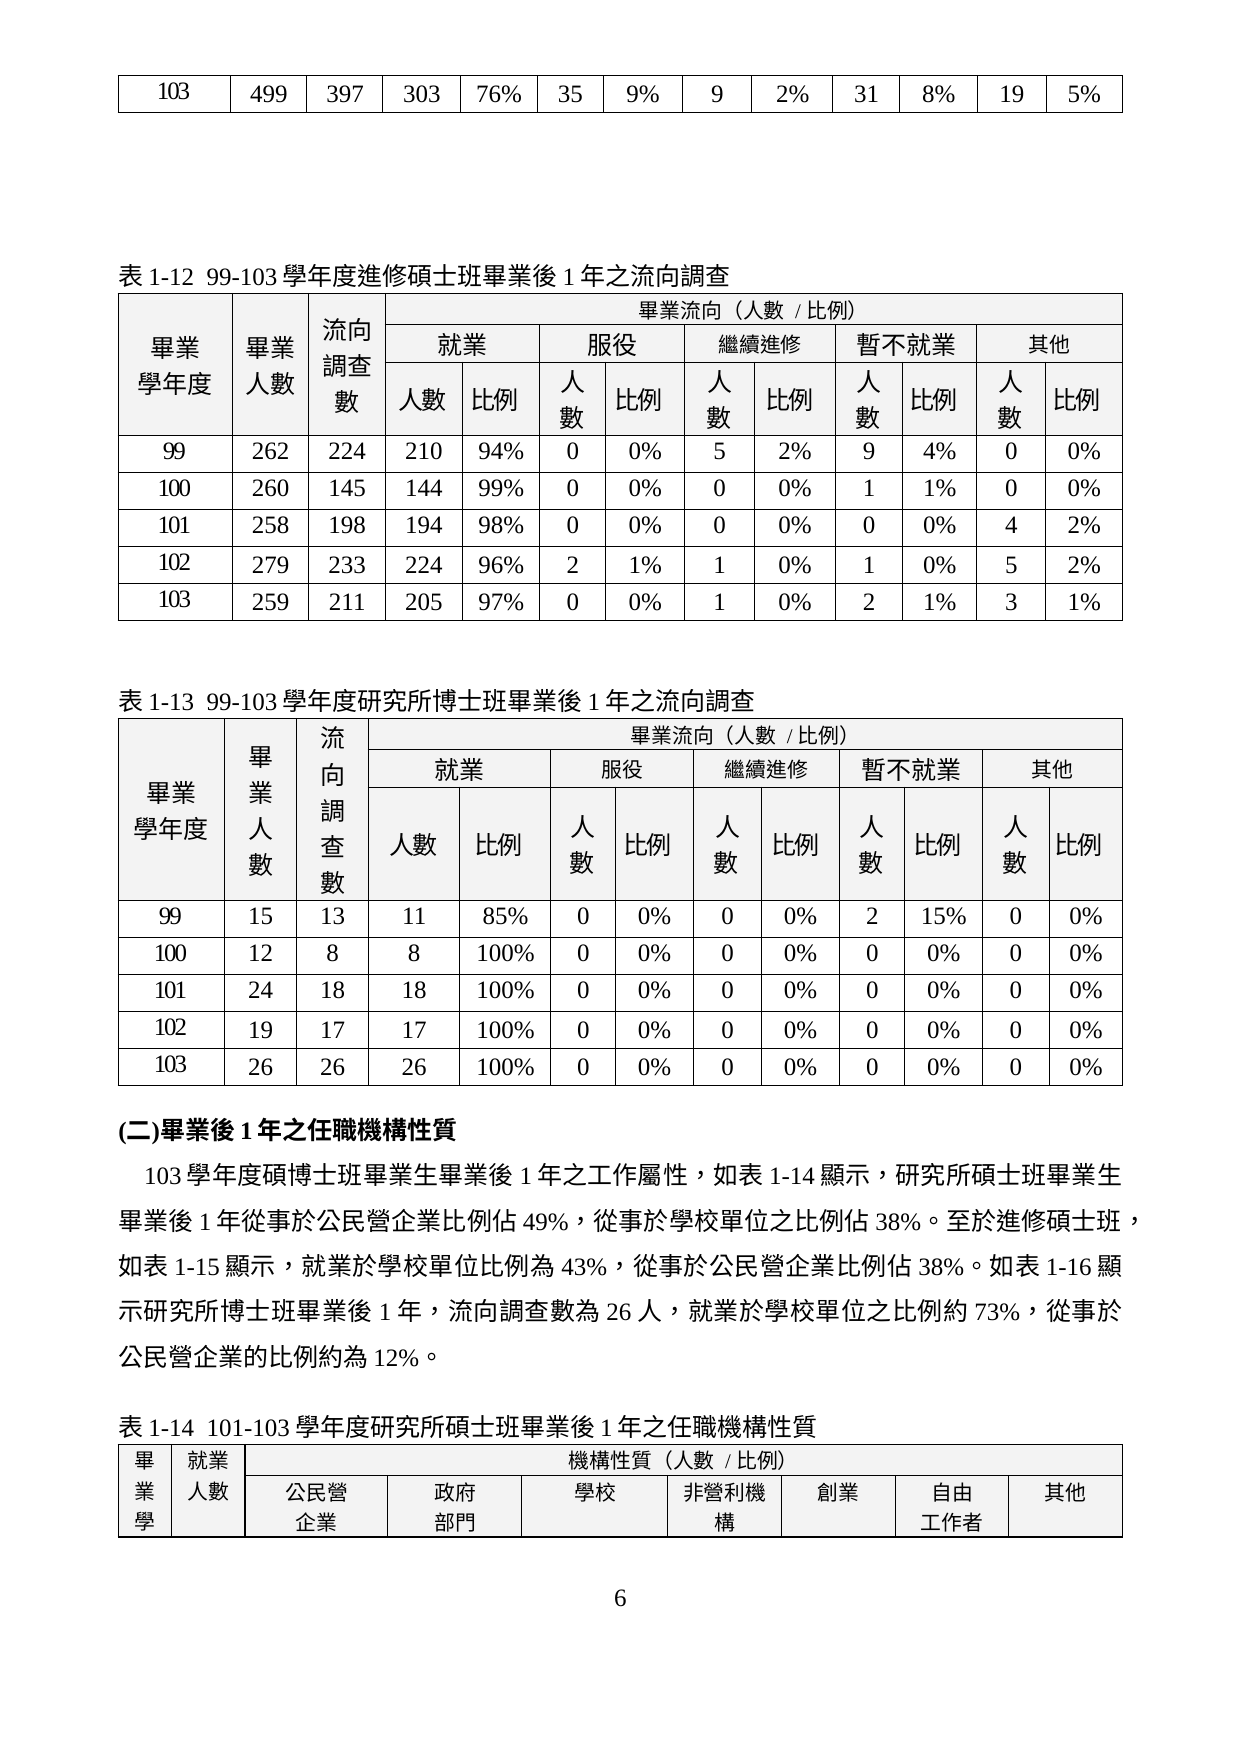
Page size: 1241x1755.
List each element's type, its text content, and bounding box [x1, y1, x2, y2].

table_cell 0 [977, 436, 1045, 472]
table_cell 100 [119, 473, 232, 509]
table_cell 26 [297, 1049, 368, 1084]
table_cell 0% [755, 547, 835, 583]
table_cell 0 [983, 901, 1049, 937]
table_cell 5% [1047, 76, 1122, 112]
table_cell 其他 [1009, 1476, 1122, 1536]
table_cell 1% [903, 584, 976, 619]
table_cell 0% [606, 510, 684, 546]
table_cell 233 [309, 547, 385, 583]
table_cell 18 [297, 975, 368, 1011]
table_cell 101 [119, 975, 224, 1011]
table_cell 非營利機構 [668, 1476, 781, 1536]
table_cell 1 [836, 473, 902, 509]
text 表1-14 101-103學年度研究所碩士班畢業後1年之任職機構性質 [118, 1407, 1122, 1444]
table_cell 比例 [1046, 363, 1122, 435]
table_cell 97% [463, 584, 539, 619]
table_cell 100% [460, 975, 550, 1011]
table_cell 397 [307, 76, 382, 112]
table_header 畢業流向（人數 / 比例） [386, 294, 1122, 324]
table_cell 76% [461, 76, 537, 112]
table_cell 比例 [1050, 788, 1122, 900]
table_cell 2 [836, 584, 902, 619]
table_header 流向調查數 [309, 294, 385, 435]
table_cell 0% [606, 436, 684, 472]
table_cell 其他 [983, 750, 1122, 787]
table_cell 224 [386, 547, 462, 583]
table_cell 0% [1050, 938, 1122, 974]
table_cell 8 [297, 938, 368, 974]
table_cell 0 [694, 975, 761, 1011]
table_cell 15% [905, 901, 982, 937]
table_cell 2% [1046, 547, 1122, 583]
table_cell 279 [233, 547, 308, 583]
table_cell 145 [309, 473, 385, 509]
table_cell 0 [694, 901, 761, 937]
table_cell 0% [1050, 1012, 1122, 1048]
text 表1-12 99-103學年度進修碩士班畢業後1年之流向調查 [118, 257, 1122, 293]
table_cell 102 [119, 547, 232, 583]
table_cell 0 [840, 938, 904, 974]
table_header 就業人數 [172, 1445, 244, 1536]
table_cell 98% [463, 510, 539, 546]
table_cell 2% [1046, 510, 1122, 546]
text 表1-13 99-103學年度研究所博士班畢業後1年之流向調查 [118, 682, 1122, 718]
table_cell 103 [119, 76, 230, 112]
table_cell 其他 [977, 325, 1122, 362]
table_cell 1 [836, 547, 902, 583]
table_cell 8 [369, 938, 459, 974]
table_cell 1 [685, 584, 754, 619]
table_cell 0 [694, 1012, 761, 1048]
table_cell 人數 [694, 788, 761, 900]
table_cell 100 [119, 938, 224, 974]
table_cell 0% [616, 1012, 693, 1048]
table_cell 13 [297, 901, 368, 937]
table_cell 0 [977, 473, 1045, 509]
table_cell 0% [606, 473, 684, 509]
table_cell 211 [309, 584, 385, 619]
table_cell 0% [616, 975, 693, 1011]
table_cell 繼續進修 [694, 750, 839, 787]
table_cell 0% [762, 1049, 839, 1084]
table_cell 198 [309, 510, 385, 546]
table_cell 就業 [369, 750, 550, 787]
table_cell 0 [840, 1049, 904, 1084]
table_cell 1 [685, 547, 754, 583]
table_cell 26 [369, 1049, 459, 1084]
table_cell 9 [836, 436, 902, 472]
table_cell 比例 [463, 363, 539, 435]
table_cell 人數 [977, 363, 1045, 435]
table_cell 0 [540, 436, 605, 472]
table_cell 259 [233, 584, 308, 619]
table_cell 0 [983, 975, 1049, 1011]
table_cell 17 [297, 1012, 368, 1048]
table_cell 0% [762, 1012, 839, 1048]
table_cell 比例 [755, 363, 835, 435]
table_cell 0 [694, 1049, 761, 1084]
table_cell 就業 [386, 325, 539, 362]
text (二)畢業後1年之任職機構性質 [118, 1111, 1122, 1147]
table_cell 政府 部門 [388, 1476, 521, 1536]
table_cell 0 [551, 1049, 615, 1084]
table_cell 1% [606, 547, 684, 583]
text 103學年度碩博士班畢業生畢業後1年之工作屬性，如表1-14顯示，研究所碩士班畢業生畢業後1年從事於公民營企業比例佔49%，從事於學校單位之比例佔38%。至於進修碩士班，如表1-15顯示，就業於學校單位比例為43%，從事於公民營企業比例佔38%。如表1-16顯示研究所博士班畢業後1年，流向調查數為26人，就業於學校單位之比例約73%，從事於公民營企業的比例約為12%。 [118, 1156, 1122, 1373]
table_cell 17 [369, 1012, 459, 1048]
table_cell 144 [386, 473, 462, 509]
table_cell 人數 [540, 363, 605, 435]
table_cell 0% [616, 901, 693, 937]
table_cell 0 [694, 938, 761, 974]
table_cell 31 [833, 76, 899, 112]
table_cell 人數 [386, 363, 462, 435]
table_cell 258 [233, 510, 308, 546]
table_cell 服役 [551, 750, 693, 787]
table_cell 303 [383, 76, 460, 112]
table_cell 0% [762, 975, 839, 1011]
table_cell 102 [119, 1012, 224, 1048]
table_cell 19 [978, 76, 1046, 112]
table_cell 262 [233, 436, 308, 472]
table_cell 0 [685, 473, 754, 509]
table_cell 11 [369, 901, 459, 937]
table_cell 0% [903, 547, 976, 583]
table_cell 103 [119, 1049, 224, 1084]
table_cell 公民營 企業 [246, 1476, 387, 1536]
table_cell 4% [903, 436, 976, 472]
table_cell 0% [1046, 473, 1122, 509]
table_cell 4 [977, 510, 1045, 546]
table_cell 創業 [782, 1476, 895, 1536]
table_cell 0% [1050, 901, 1122, 937]
table_header 畢業 人數 [225, 719, 296, 900]
table_cell 比例 [460, 788, 550, 900]
table_cell 人數 [983, 788, 1049, 900]
table_cell 0% [762, 938, 839, 974]
table_cell 5 [685, 436, 754, 472]
table_cell 35 [538, 76, 603, 112]
table_cell 自由 工作者 [896, 1476, 1008, 1536]
table_cell 19 [225, 1012, 296, 1048]
table_cell 0 [551, 938, 615, 974]
table_cell 99 [119, 436, 232, 472]
table_cell 5 [977, 547, 1045, 583]
table_cell 人數 [685, 363, 754, 435]
table_cell 暫不就業 [836, 325, 976, 362]
table_cell 94% [463, 436, 539, 472]
table_cell 0% [616, 1049, 693, 1084]
table_cell 暫不就業 [840, 750, 982, 787]
table_cell 0% [1050, 975, 1122, 1011]
table_cell 比例 [903, 363, 976, 435]
table_cell 0% [905, 975, 982, 1011]
table_cell 0% [755, 473, 835, 509]
table_cell 0 [983, 1012, 1049, 1048]
table_cell 85% [460, 901, 550, 937]
table_cell 260 [233, 473, 308, 509]
table_cell 0% [905, 938, 982, 974]
table_header 畢業 人數 [233, 294, 308, 435]
table_cell 1% [903, 473, 976, 509]
table_header 畢業流向（人數 / 比例） [369, 719, 1122, 749]
table_cell 100% [460, 1012, 550, 1048]
table_cell 0 [840, 975, 904, 1011]
table_header 流向調查數 [297, 719, 368, 900]
table_cell 26 [225, 1049, 296, 1084]
table_cell 比例 [616, 788, 693, 900]
table_cell 100% [460, 938, 550, 974]
table_cell 0 [540, 584, 605, 619]
table_header 機構性質（人數 / 比例） [246, 1445, 1122, 1475]
table_cell 99 [119, 901, 224, 937]
table_cell 0% [755, 510, 835, 546]
table_cell 0% [762, 901, 839, 937]
table_cell 210 [386, 436, 462, 472]
table_cell 比例 [606, 363, 684, 435]
table_cell 0% [1050, 1049, 1122, 1084]
table_cell 0 [551, 901, 615, 937]
table_cell 0 [540, 473, 605, 509]
table_cell 比例 [905, 788, 982, 900]
table_cell 3 [977, 584, 1045, 619]
table_cell 0% [905, 1012, 982, 1048]
table_cell 人數 [836, 363, 902, 435]
table_header 畢業 學年度 [119, 1445, 171, 1536]
table_header 畢業 學年度 [119, 719, 224, 900]
table_cell 0 [685, 510, 754, 546]
table_cell 99% [463, 473, 539, 509]
table_cell 0% [905, 1049, 982, 1084]
table_cell 0% [1046, 436, 1122, 472]
table_cell 8% [900, 76, 977, 112]
table_cell 0 [983, 1049, 1049, 1084]
table_cell 96% [463, 547, 539, 583]
table_cell 499 [231, 76, 306, 112]
table_cell 0% [606, 584, 684, 619]
table_cell 比例 [762, 788, 839, 900]
table_cell 0% [616, 938, 693, 974]
table_cell 繼續進修 [685, 325, 835, 362]
table_cell 9 [683, 76, 751, 112]
table_cell 1% [1046, 584, 1122, 619]
table_cell 學校 [522, 1476, 667, 1536]
table_cell 0 [840, 1012, 904, 1048]
table_cell 人數 [369, 788, 459, 900]
table_cell 224 [309, 436, 385, 472]
table_cell 101 [119, 510, 232, 546]
table_cell 24 [225, 975, 296, 1011]
table_cell 人數 [840, 788, 904, 900]
table_cell 103 [119, 584, 232, 619]
table_cell 人數 [551, 788, 615, 900]
table_cell 2% [752, 76, 832, 112]
table_cell 2 [540, 547, 605, 583]
table_cell 0 [983, 938, 1049, 974]
table_cell 12 [225, 938, 296, 974]
table_cell 0 [551, 1012, 615, 1048]
table_cell 服役 [540, 325, 684, 362]
table_cell 2 [840, 901, 904, 937]
table_cell 0 [836, 510, 902, 546]
table_cell 194 [386, 510, 462, 546]
table_cell 0% [903, 510, 976, 546]
table_cell 9% [604, 76, 682, 112]
table_header 畢業 學年度 [119, 294, 232, 435]
table_cell 0% [755, 584, 835, 619]
table_cell 205 [386, 584, 462, 619]
table_cell 0 [540, 510, 605, 546]
table_cell 15 [225, 901, 296, 937]
table_cell 18 [369, 975, 459, 1011]
table_cell 0 [551, 975, 615, 1011]
table_cell 2% [755, 436, 835, 472]
table_cell 100% [460, 1049, 550, 1084]
